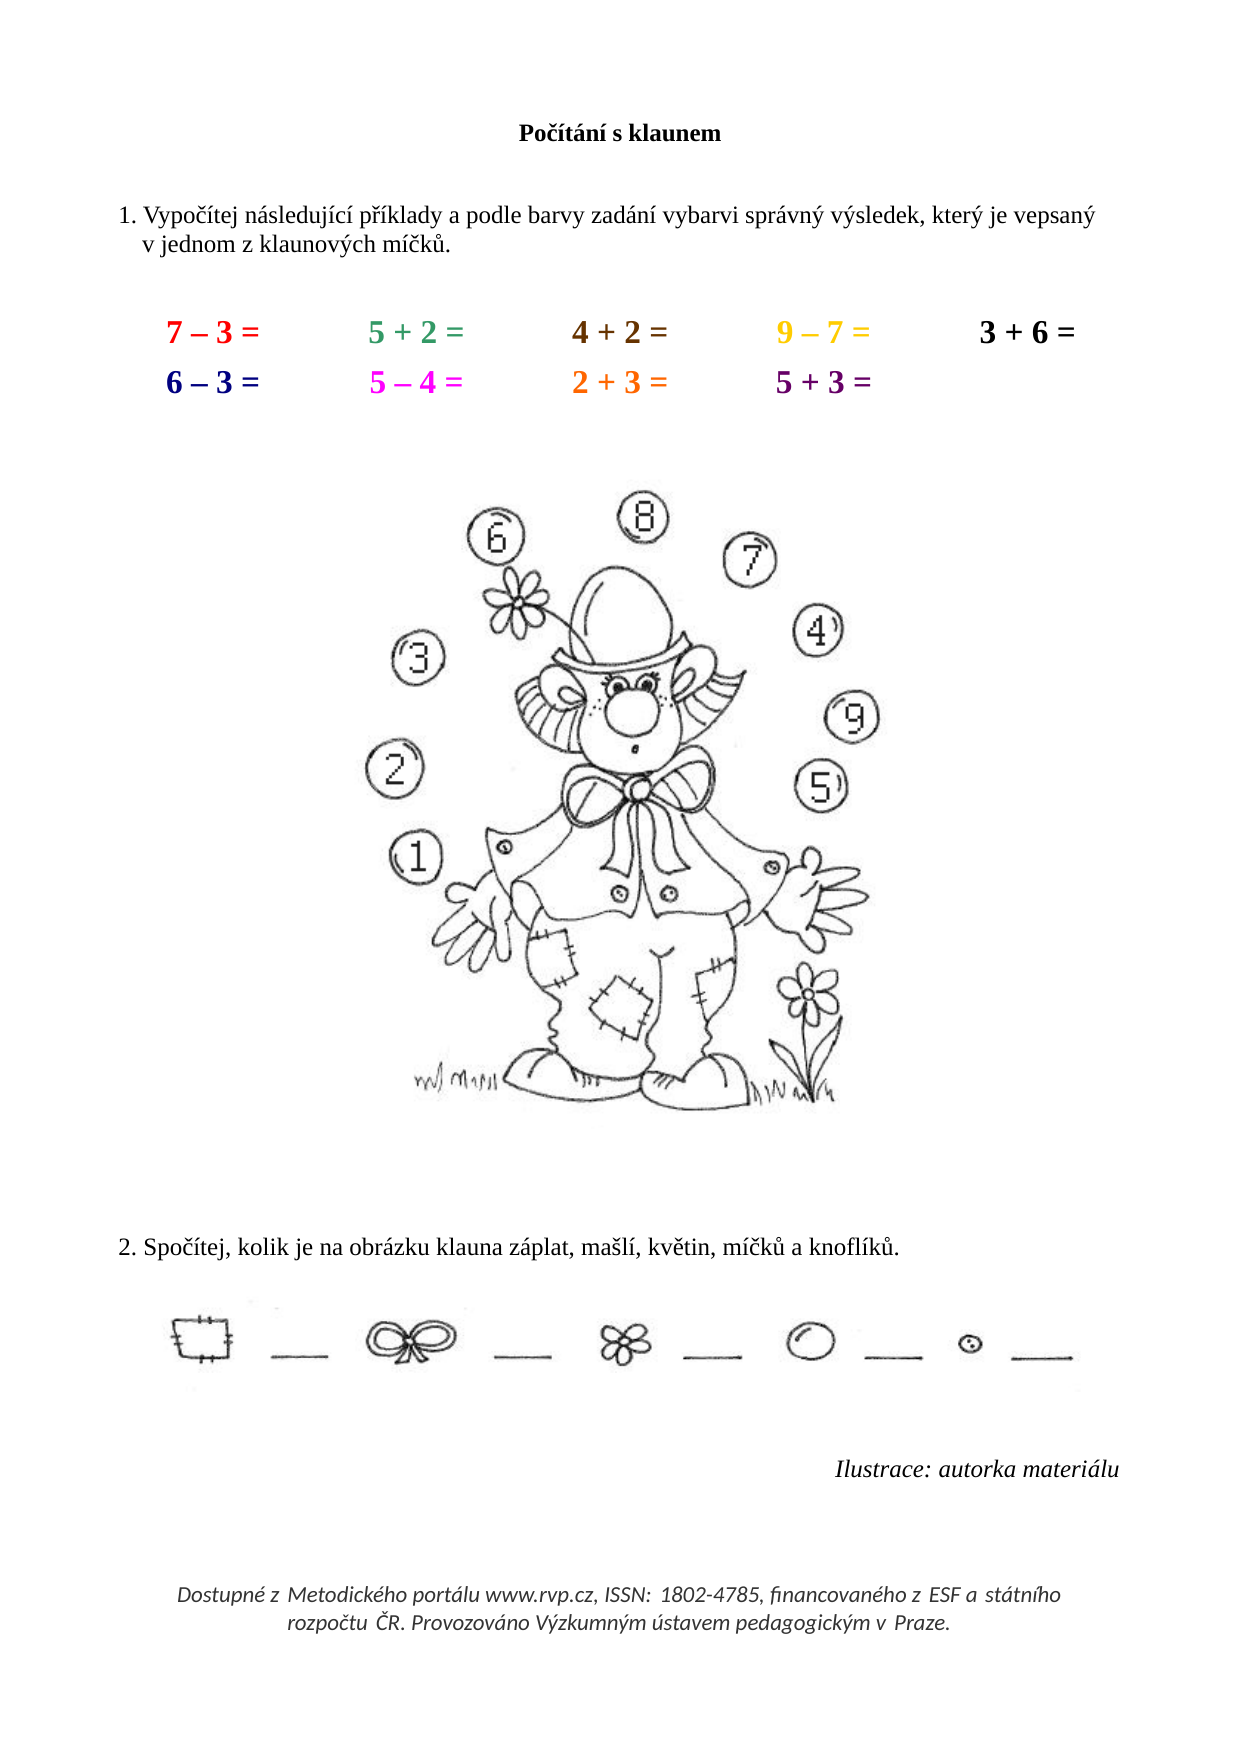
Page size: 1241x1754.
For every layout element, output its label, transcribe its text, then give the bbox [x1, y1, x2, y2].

table_cell 5 + 3 = [722, 363, 926, 413]
table_header 4 + 2 = [518, 312, 722, 363]
table_header 5 + 2 = [315, 312, 518, 363]
table_cell 5 – 4 = [315, 363, 518, 413]
text 2. Spočítej, kolik je na obrázku klauna záplat, mašlí, květin, míčků a knoflíků. [118, 1232, 1122, 1261]
table_header 7 – 3 = [111, 312, 314, 363]
text Počítání s klaunem [118, 118, 1122, 147]
table_cell 2 + 3 = [518, 363, 722, 413]
text 1. Vypočítej následující příklady a podle barvy zadání vybarvi správný výsledek, který je vepsaný v jednom z klaunových míčků. [118, 201, 1122, 258]
table_cell 6 – 3 = [111, 363, 314, 413]
table_header 3 + 6 = [926, 312, 1129, 363]
table_cell [926, 363, 1129, 413]
table_header 9 – 7 = [722, 312, 926, 363]
text Ilustrace: autorka materiálu [118, 1454, 1122, 1483]
